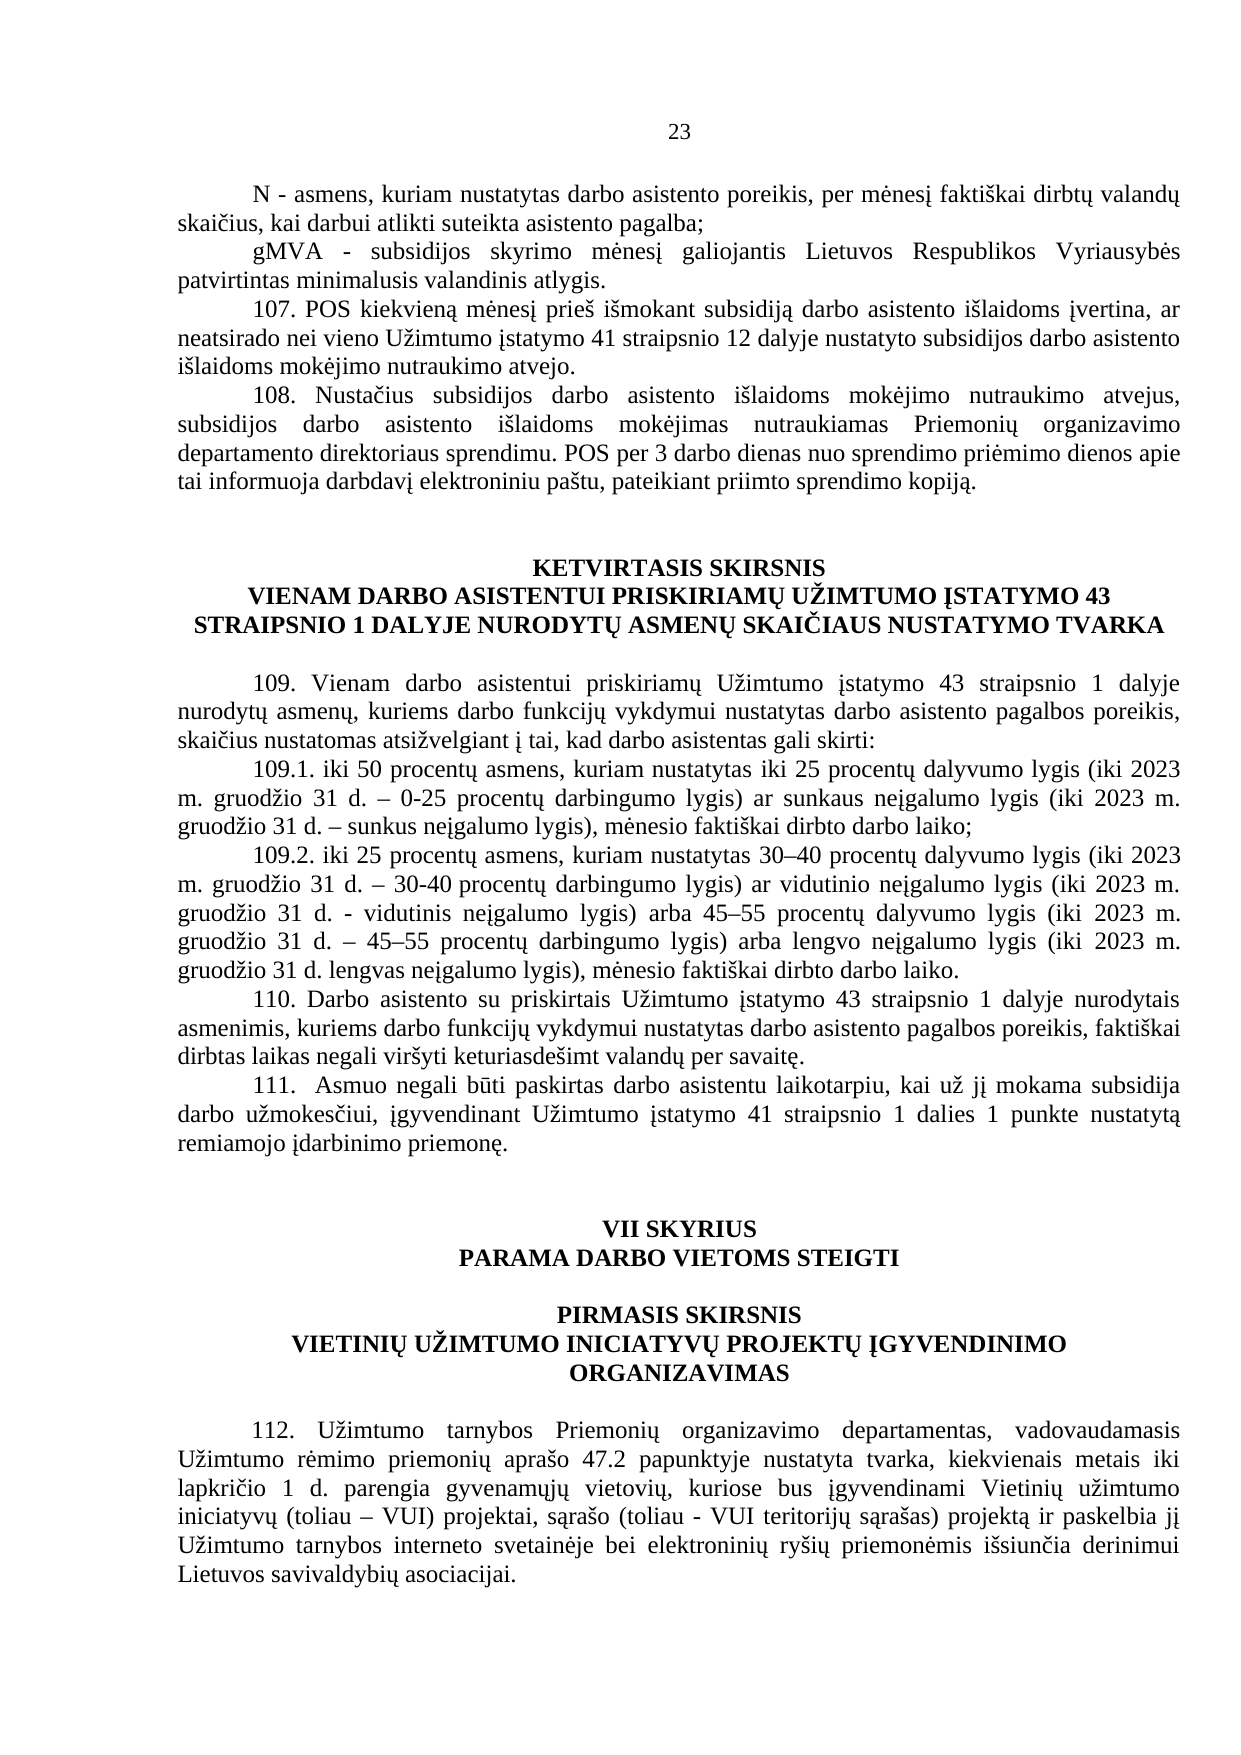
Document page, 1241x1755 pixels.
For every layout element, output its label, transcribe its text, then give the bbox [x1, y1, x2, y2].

text 108. Nustačius subsidijos darbo asistento išlaidoms mokėjimo nutraukimo atvejus, subsidijos darbo asistento išlaidoms mokėjimas nutraukiamas Priemonių organizavimo departamento direktoriaus sprendimu. POS per 3 darbo dienas nuo sprendimo priėmimo dienos apie tai informuoja darbdavį elektroniniu paštu, pateikiant priimto sprendimo kopiją. [177, 380, 1181, 495]
text PARAMA DARBO VIETOMS STEIGTI [177, 1243, 1181, 1271]
text 107. POS kiekvieną mėnesį prieš išmokant subsidiją darbo asistento išlaidoms įvertina, ar neatsirado nei vieno Užimtumo įstatymo 41 straipsnio 12 dalyje nustatyto subsidijos darbo asistento išlaidoms mokėjimo nutraukimo atvejo. [177, 294, 1181, 380]
text gMVA - subsidijos skyrimo mėnesį galiojantis Lietuvos Respublikos Vyriausybės patvirtintas minimalusis valandinis atlygis. [177, 236, 1181, 294]
text N - asmens, kuriam nustatytas darbo asistento poreikis, per mėnesį faktiškai dirbtų valandų skaičius, kai darbui atlikti suteikta asistento pagalba; [177, 179, 1181, 236]
text 112. Užimtumo tarnybos Priemonių organizavimo departamentas, vadovaudamasis Užimtumo rėmimo priemonių aprašo 47.2 papunktyje nustatyta tvarka, kiekvienais metais iki lapkričio 1 d. parengia gyvenamųjų vietovių, kuriose bus įgyvendinami Vietinių užimtumo iniciatyvų (toliau – VUI) projektai, sąrašo (toliau - VUI teritorijų sąrašas) projektą ir paskelbia jį Užimtumo tarnybos interneto svetainėje bei elektroninių ryšių priemonėmis išsiunčia derinimui Lietuvos savivaldybių asociacijai. [177, 1415, 1181, 1588]
text VII SKYRIUS [177, 1214, 1181, 1243]
text VIETINIŲ UŽIMTUMO INICIATYVŲ PROJEKTŲ ĮGYVENDINIMO ORGANIZAVIMAS [177, 1329, 1181, 1386]
text KETVIRTASIS SKIRSNIS [177, 553, 1181, 581]
text 109.1. iki 50 procentų asmens, kuriam nustatytas iki 25 procentų dalyvumo lygis (iki 2023 m. gruodžio 31 d. – 0-25 procentų darbingumo lygis) ar sunkaus neįgalumo lygis (iki 2023 m. gruodžio 31 d. – sunkus neįgalumo lygis), mėnesio faktiškai dirbto darbo laiko; [177, 754, 1181, 840]
text VIENAM DARBO ASISTENTUI PRISKIRIAMŲ UŽIMTUMO ĮSTATYMO 43 STRAIPSNIO 1 DALYJE NURODYTŲ ASMENŲ SKAIČIAUS NUSTATYMO TVARKA [177, 581, 1181, 639]
text 110. Darbo asistento su priskirtais Užimtumo įstatymo 43 straipsnio 1 dalyje nurodytais asmenimis, kuriems darbo funkcijų vykdymui nustatytas darbo asistento pagalbos poreikis, faktiškai dirbtas laikas negali viršyti keturiasdešimt valandų per savaitę. [177, 984, 1181, 1070]
text 111. Asmuo negali būti paskirtas darbo asistentu laikotarpiu, kai už jį mokama subsidija darbo užmokesčiui, įgyvendinant Užimtumo įstatymo 41 straipsnio 1 dalies 1 punkte nustatytą remiamojo įdarbinimo priemonę. [177, 1070, 1181, 1156]
text PIRMASIS SKIRSNIS [177, 1300, 1181, 1329]
text 109. Vienam darbo asistentui priskiriamų Užimtumo įstatymo 43 straipsnio 1 dalyje nurodytų asmenų, kuriems darbo funkcijų vykdymui nustatytas darbo asistento pagalbos poreikis, skaičius nustatomas atsižvelgiant į tai, kad darbo asistentas gali skirti: [177, 668, 1181, 754]
text 109.2. iki 25 procentų asmens, kuriam nustatytas 30–40 procentų dalyvumo lygis (iki 2023 m. gruodžio 31 d. – 30-40 procentų darbingumo lygis) ar vidutinio neįgalumo lygis (iki 2023 m. gruodžio 31 d. - vidutinis neįgalumo lygis) arba 45–55 procentų dalyvumo lygis (iki 2023 m. gruodžio 31 d. – 45–55 procentų darbingumo lygis) arba lengvo neįgalumo lygis (iki 2023 m. gruodžio 31 d. lengvas neįgalumo lygis), mėnesio faktiškai dirbto darbo laiko. [177, 840, 1181, 984]
